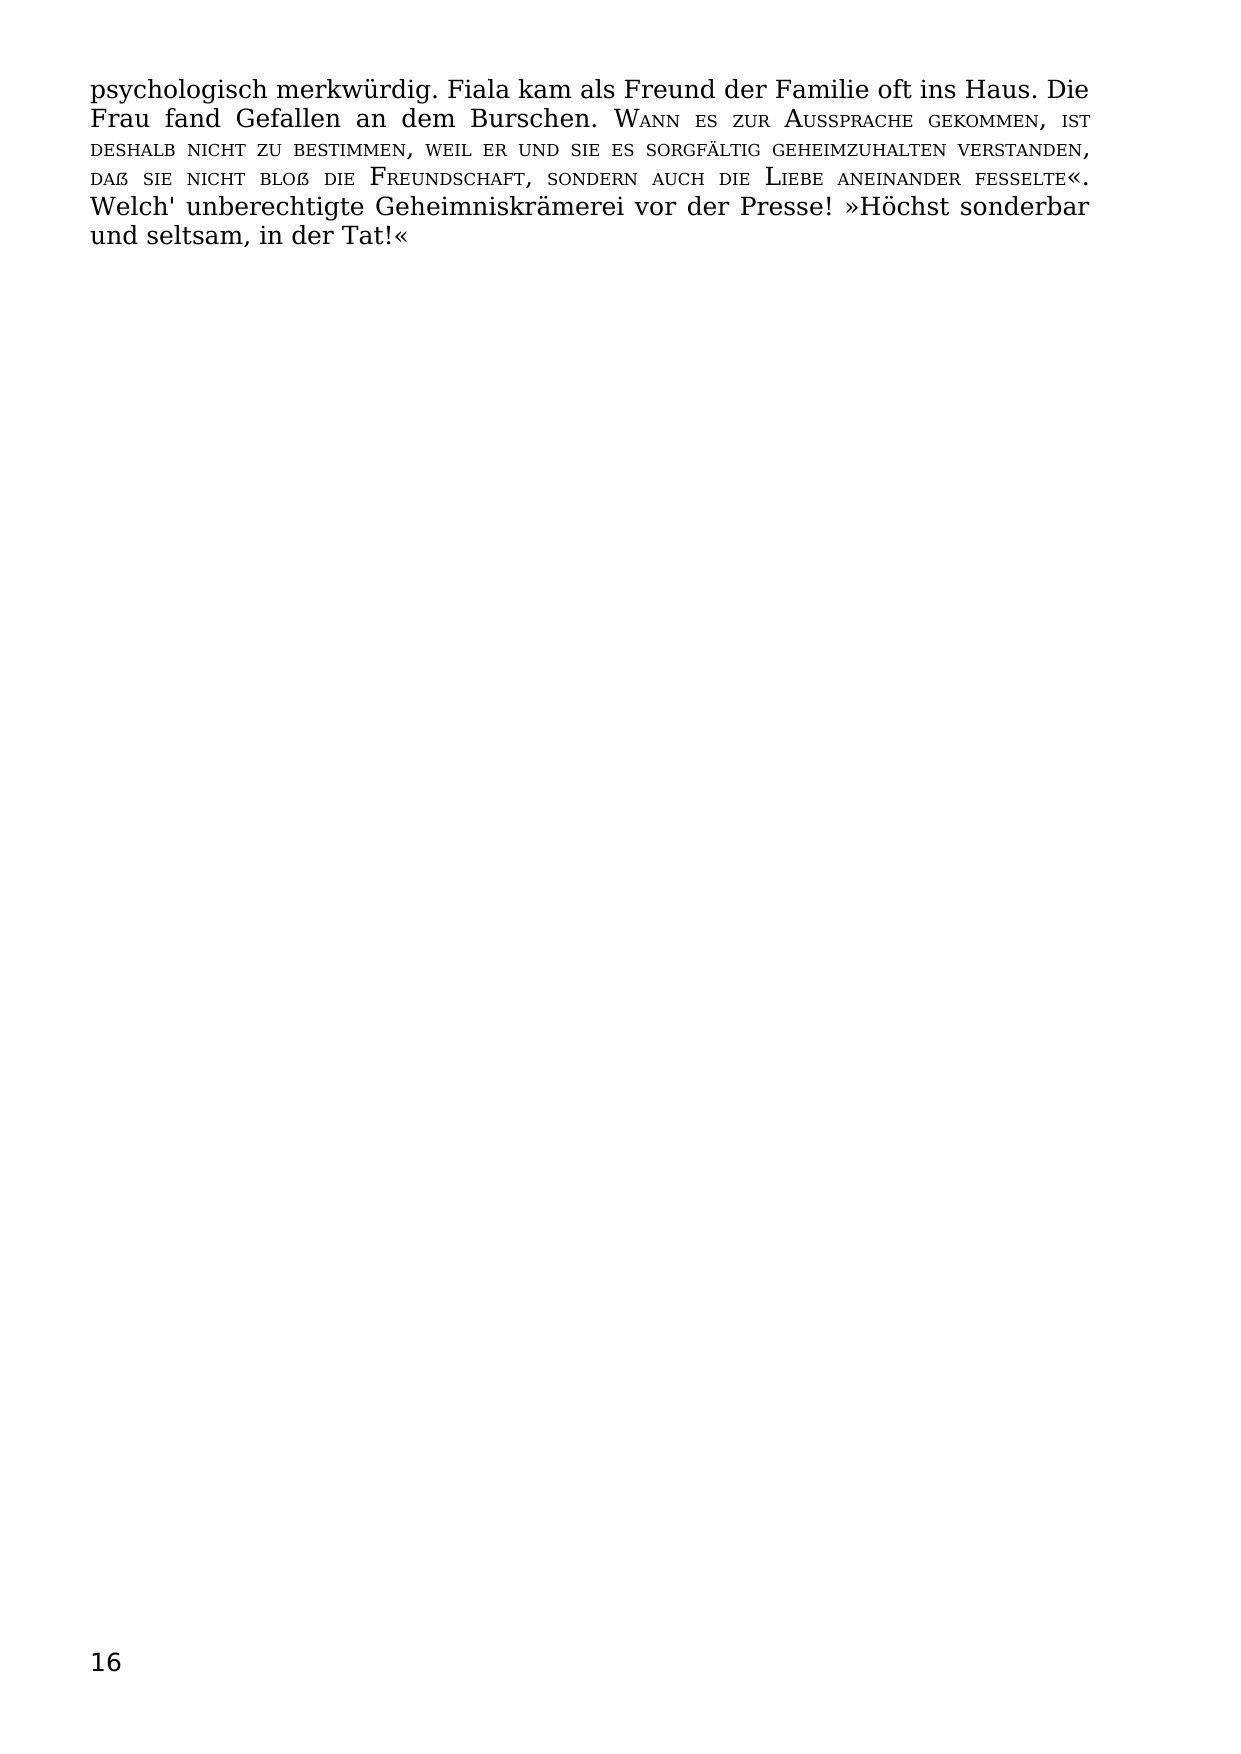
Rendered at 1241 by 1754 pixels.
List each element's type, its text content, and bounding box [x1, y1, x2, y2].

text psychologisch merkwürdig. Fiala kam als Freund der Familie oft ins Haus. Die Frau fand Gefallen an dem Burschen. Wann es zur Aussprache gekommen, ist deshalb nicht zu bestimmen, weil er und sie es sorgfältig geheimzuhalten verstanden, daß sie nicht bloß die Freundschaft, sondern auch die Liebe aneinander fesselte«. Welch' unberechtigte Geheimniskrämerei vor der Presse! »Höchst sonderbar und seltsam, in der Tat!« [90, 75, 1091, 250]
